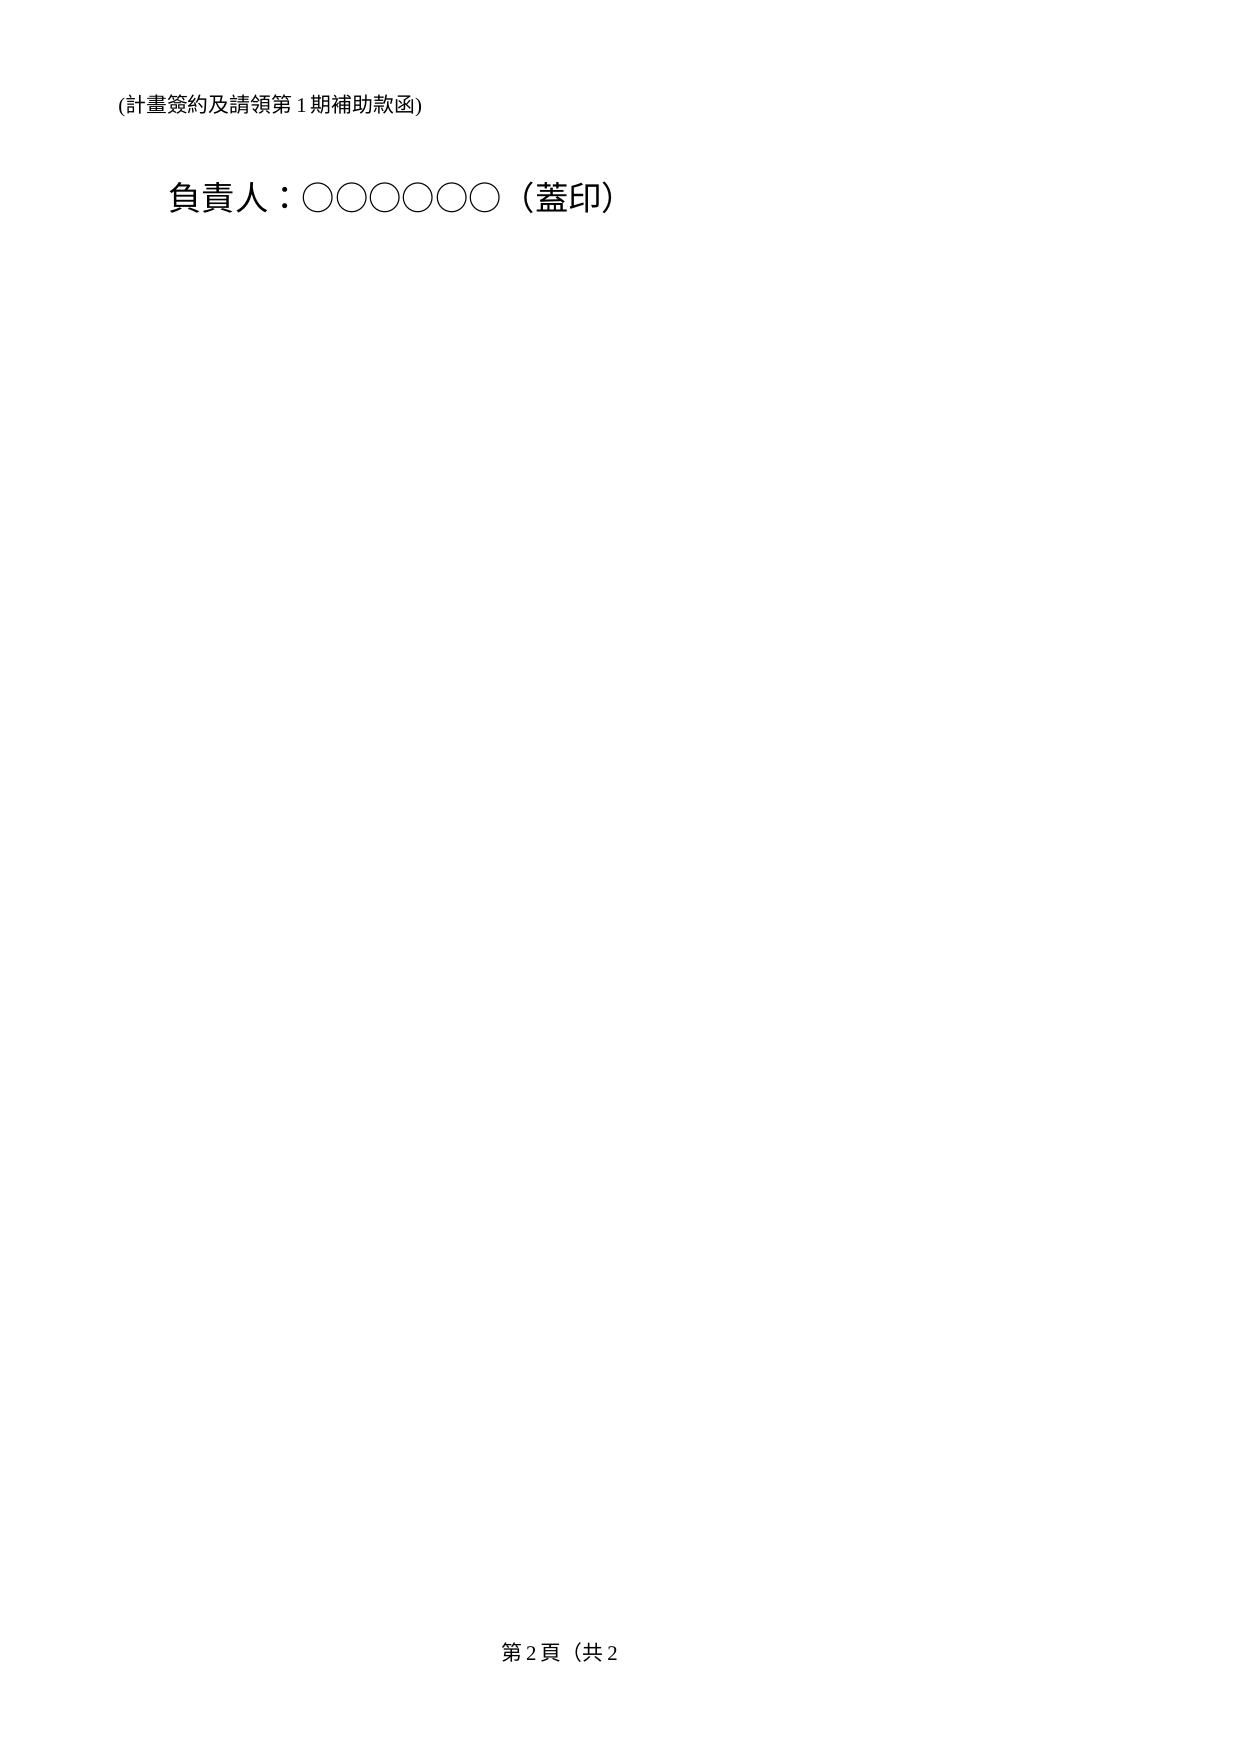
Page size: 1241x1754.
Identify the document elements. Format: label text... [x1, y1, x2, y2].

text 負責人：○○○○○○（蓋印） [168, 168, 1122, 220]
